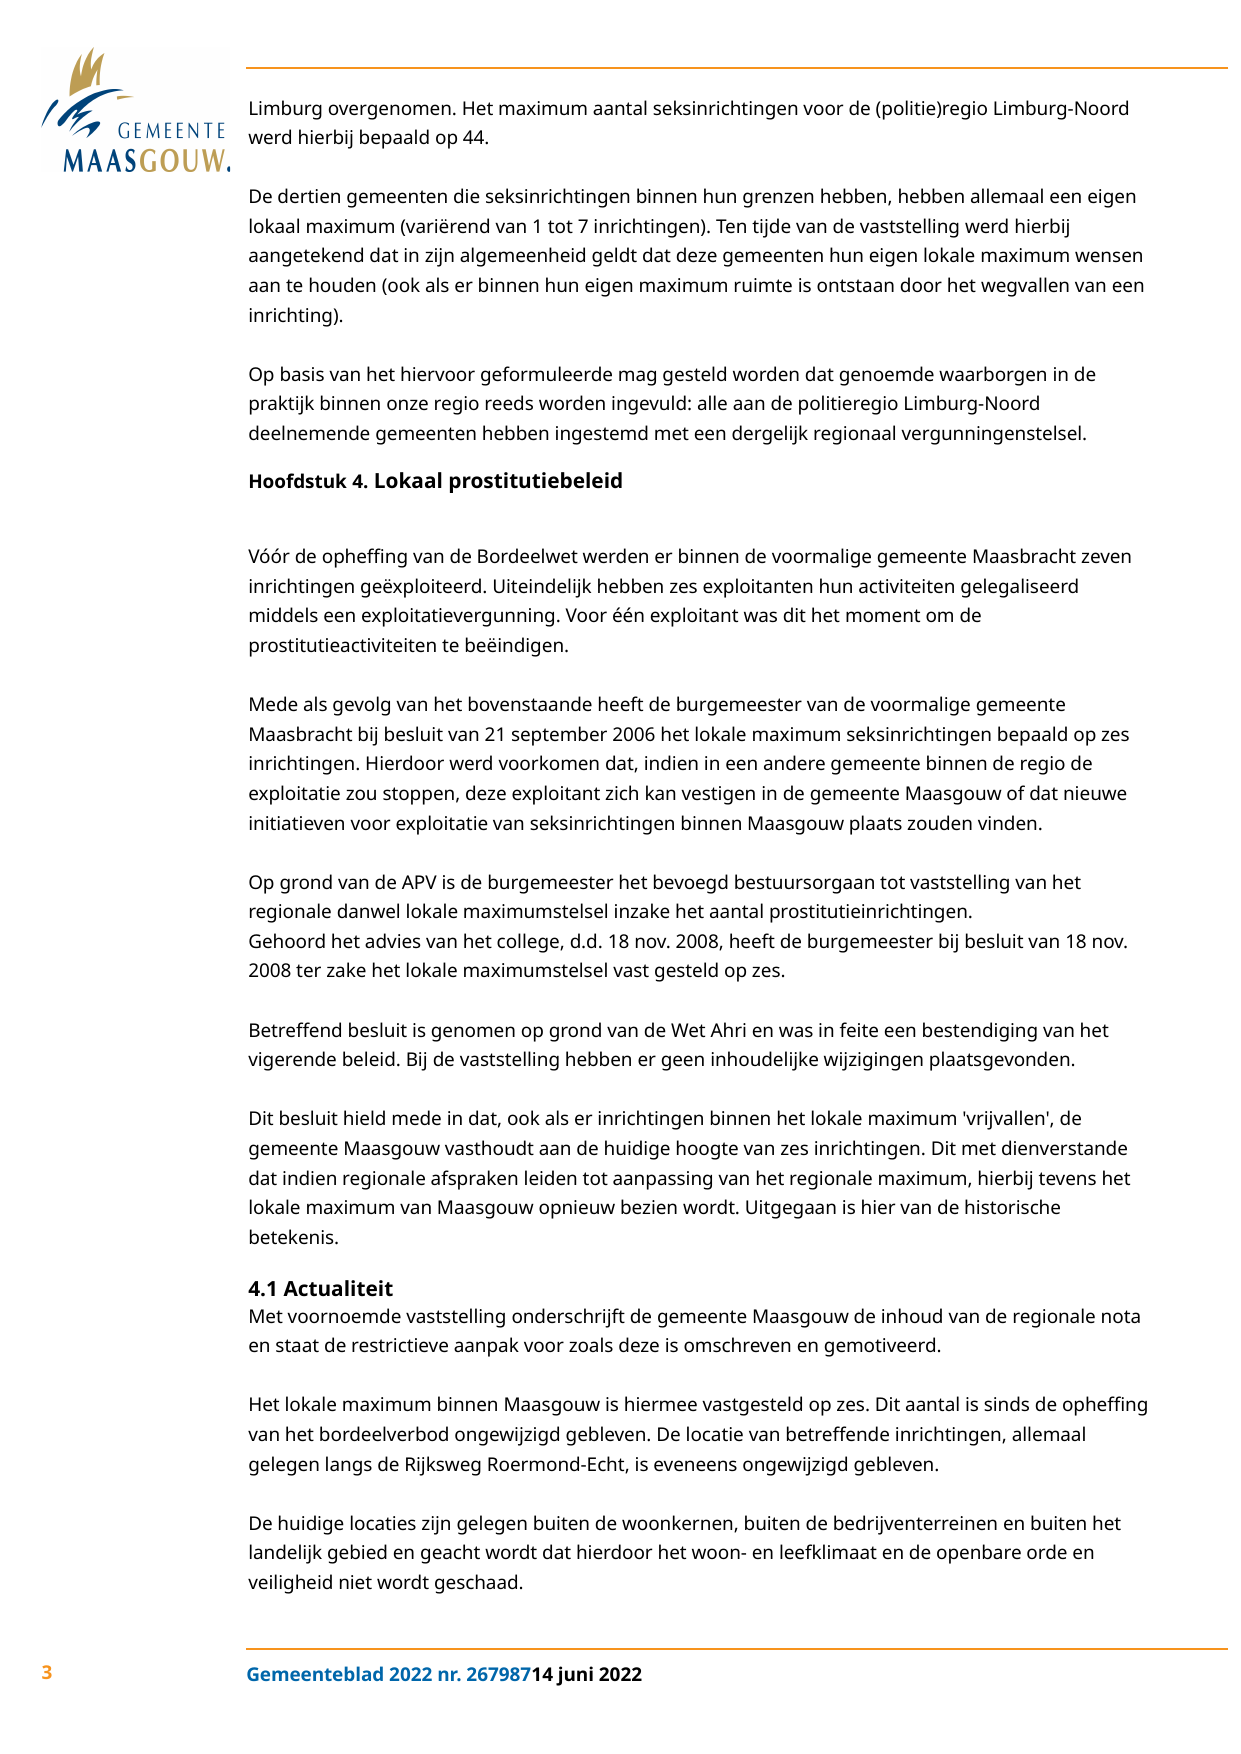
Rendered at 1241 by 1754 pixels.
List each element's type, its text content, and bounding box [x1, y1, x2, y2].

text Mede als gevolg van het bovenstaande heeft de burgemeester van de voormalige gemeente Maasbracht bij besluit van 21 september 2006 het lokale maximum seksinrichtingen bepaald op zes inrichtingen. Hierdoor werd voorkomen dat, indien in een andere gemeente binnen de regio de exploitatie zou stoppen, deze exploitant zich kan vestigen in de gemeente Maasgouw of dat nieuwe initiatieven voor exploitatie van seksinrichtingen binnen Maasgouw plaats zouden vinden. [248, 691, 1152, 836]
text De dertien gemeenten die seksinrichtingen binnen hun grenzen hebben, hebben allemaal een eigen lokaal maximum (variërend van 1 tot 7 inrichtingen). Ten tijde van de vaststelling werd hierbij aangetekend dat in zijn algemeenheid geldt dat deze gemeenten hun eigen lokale maximum wensen aan te houden (ook als er binnen hun eigen maximum ruimte is ontstaan door het wegvallen van een inrichting). [248, 183, 1152, 328]
text Dit besluit hield mede in dat, ook als er inrichtingen binnen het lokale maximum 'vrijvallen', de gemeente Maasgouw vasthoudt aan de huidige hoogte van zes inrichtingen. Dit met dienverstande dat indien regionale afspraken leiden tot aanpassing van het regionale maximum, hierbij tevens het lokale maximum van Maasgouw opnieuw bezien wordt. Uitgegaan is hier van de historische betekenis. [248, 1106, 1152, 1250]
text Op grond van de APV is de burgemeester het bevoegd bestuursorgaan tot vaststelling van het regionale danwel lokale maximumstelsel inzake het aantal prostitutieinrichtingen. [248, 869, 1152, 924]
picture [41, 47, 231, 172]
text Betreffend besluit is genomen op grond van de Wet Ahri en was in feite een bestendiging van het vigerende beleid. Bij de vaststelling hebben er geen inhoudelijke wijzigingen plaatsgevonden. [248, 1017, 1152, 1072]
text Het lokale maximum binnen Maasgouw is hiermee vastgesteld op zes. Dit aantal is sinds de opheffing van het bordeelverbod ongewijzigd gebleven. De locatie van betreffende inrichtingen, allemaal gelegen langs de Rijksweg Roermond-Echt, is eveneens ongewijzigd gebleven. [248, 1392, 1152, 1476]
text 4.1 Actualiteit [248, 1274, 1152, 1303]
text Op basis van het hiervoor geformuleerde mag gesteld worden dat genoemde waarborgen in de praktijk binnen onze regio reeds worden ingevuld: alle aan de politieregio Limburg-Noord deelnemende gemeenten hebben ingestemd met een dergelijk regionaal vergunningenstelsel. [248, 361, 1152, 446]
text De huidige locaties zijn gelegen buiten de woonkernen, buiten de bedrijventerreinen en buiten het landelijk gebied en geacht wordt dat hierdoor het woon- en leefklimaat en de openbare orde en veiligheid niet wordt geschaad. [248, 1510, 1152, 1595]
text Met voornoemde vaststelling onderschrijft de gemeente Maasgouw de inhoud van de regionale nota en staat de restrictieve aanpak voor zoals deze is omschreven en gemotiveerd. [248, 1303, 1152, 1358]
text Hoofdstuk 4. Lokaal prostitutiebeleid [248, 466, 1152, 494]
text Gehoord het advies van het college, d.d. 18 nov. 2008, heeft de burgemeester bij besluit van 18 nov. 2008 ter zake het lokale maximumstelsel vast gesteld op zes. [248, 928, 1152, 983]
text Vóór de opheffing van de Bordeelwet werden er binnen de voormalige gemeente Maasbracht zeven inrichtingen geëxploiteerd. Uiteindelijk hebben zes exploitanten hun activiteiten gelegaliseerd middels een exploitatievergunning. Voor één exploitant was dit het moment om de prostitutieactiviteiten te beëindigen. [248, 543, 1152, 658]
text Limburg overgenomen. Het maximum aantal seksinrichtingen voor de (politie)regio Limburg-Noord werd hierbij bepaald op 44. [248, 95, 1152, 150]
